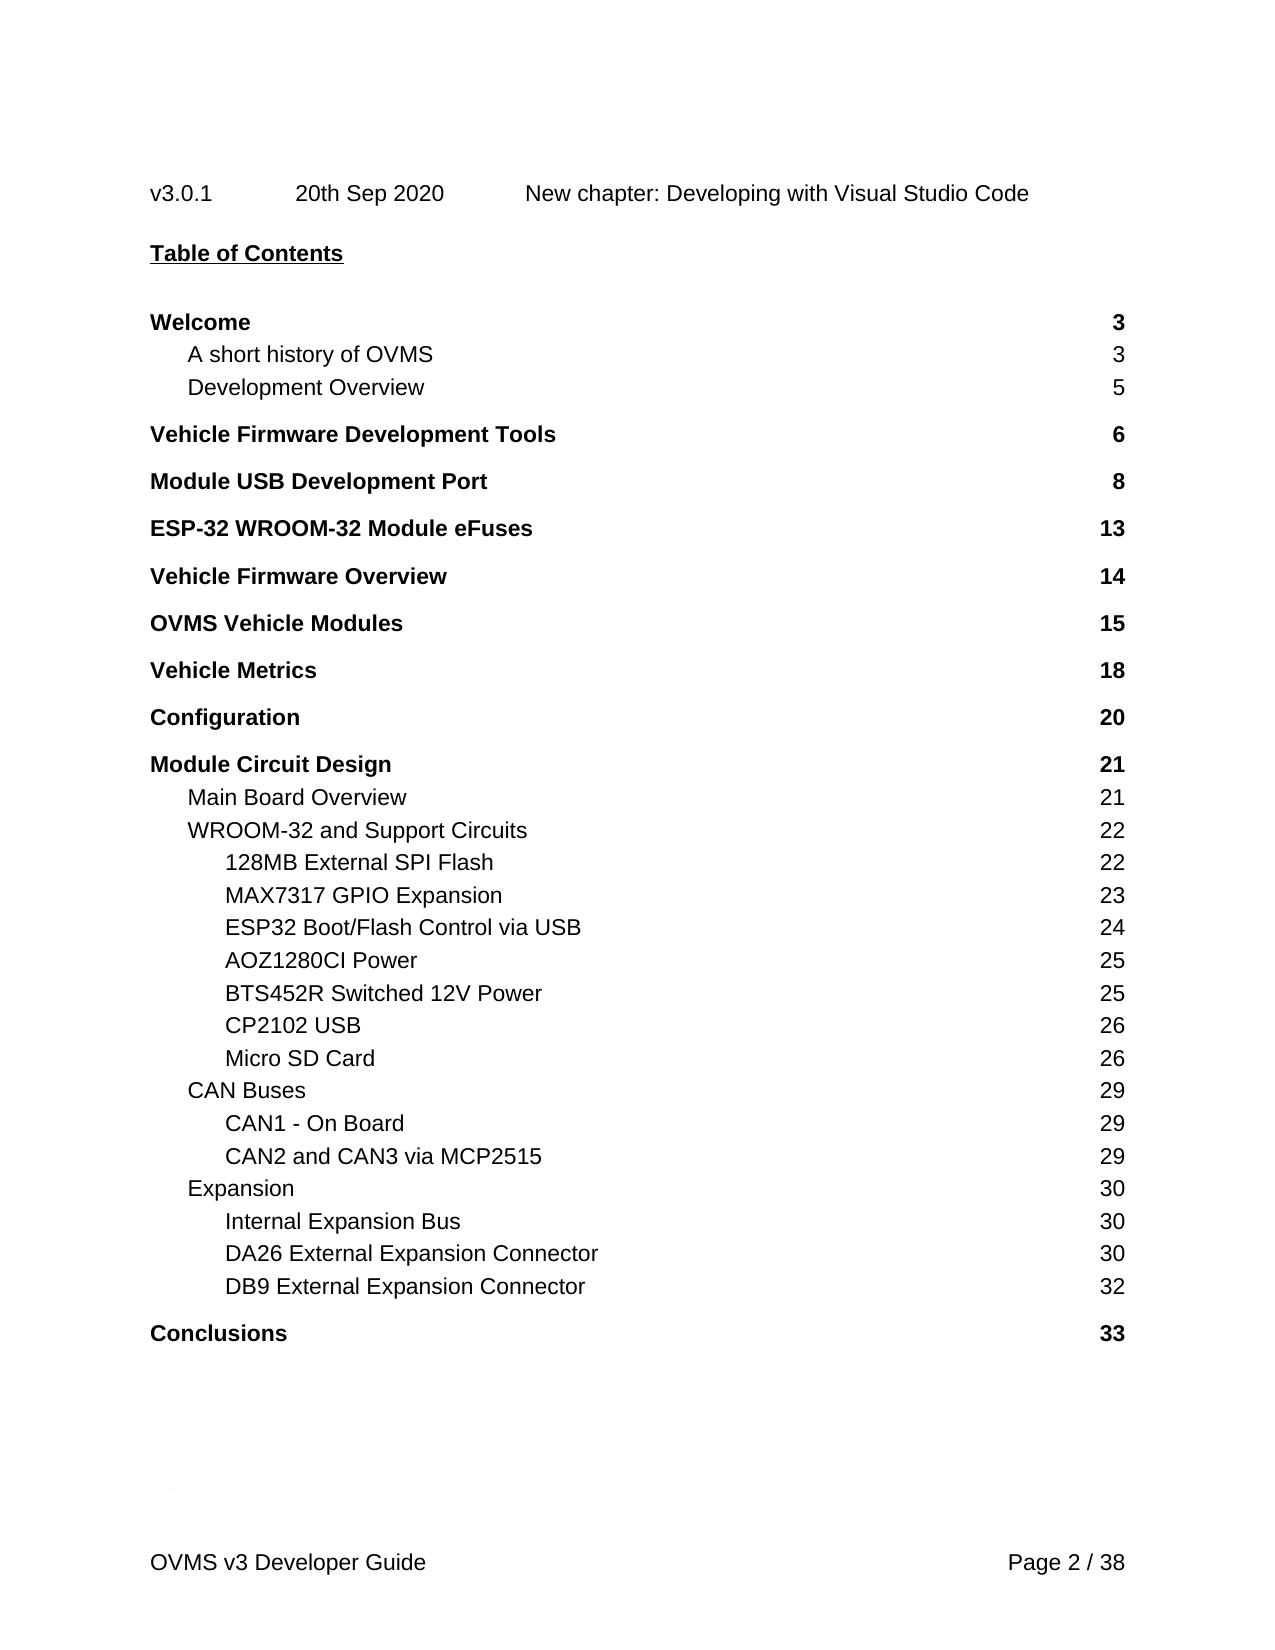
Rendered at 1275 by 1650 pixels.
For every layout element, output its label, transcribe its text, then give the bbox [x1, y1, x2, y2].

text Table of Contents [150, 240, 1125, 266]
text CP2102 USB 26 [225, 1012, 1125, 1038]
text CAN1 - On Board 29 [225, 1110, 1125, 1136]
text CAN Buses 29 [187, 1077, 1125, 1104]
text Module Circuit Design 21 [150, 751, 1125, 778]
text DA26 External Expansion Connector 30 [225, 1240, 1125, 1267]
text Vehicle Firmware Development Tools 6 [150, 421, 1125, 447]
text Module USB Development Port 8 [150, 468, 1125, 494]
text Vehicle Metrics 18 [150, 657, 1125, 683]
text BTS452R Switched 12V Power 25 [225, 979, 1125, 1006]
text v3.0.1 20th Sep 2020 New chapter: Developing with Visual Studio Code [150, 179, 1125, 206]
text Welcome 3 [150, 309, 1125, 335]
text OVMS Vehicle Modules 15 [150, 610, 1125, 636]
text ESP32 Boot/Flash Control via USB 24 [225, 914, 1125, 941]
text Expansion 30 [187, 1175, 1125, 1202]
text Micro SD Card 26 [225, 1045, 1125, 1071]
text WROOM-32 and Support Circuits 22 [187, 817, 1125, 843]
text Development Overview 5 [187, 374, 1125, 400]
text Conclusions 33 [150, 1320, 1125, 1347]
text Main Board Overview 21 [187, 784, 1125, 810]
text DB9 External Expansion Connector 32 [225, 1273, 1125, 1299]
text Vehicle Firmware Overview 14 [150, 563, 1125, 589]
text 128MB External SPI Flash 22 [225, 849, 1125, 876]
text CAN2 and CAN3 via MCP2515 29 [225, 1143, 1125, 1169]
text AOZ1280CI Power 25 [225, 947, 1125, 973]
text Internal Expansion Bus 30 [225, 1208, 1125, 1234]
text ESP-32 WROOM-32 Module eFuses 13 [150, 515, 1125, 542]
text MAX7317 GPIO Expansion 23 [225, 882, 1125, 908]
text A short history of OVMS 3 [187, 341, 1125, 368]
text Configuration 20 [150, 704, 1125, 731]
